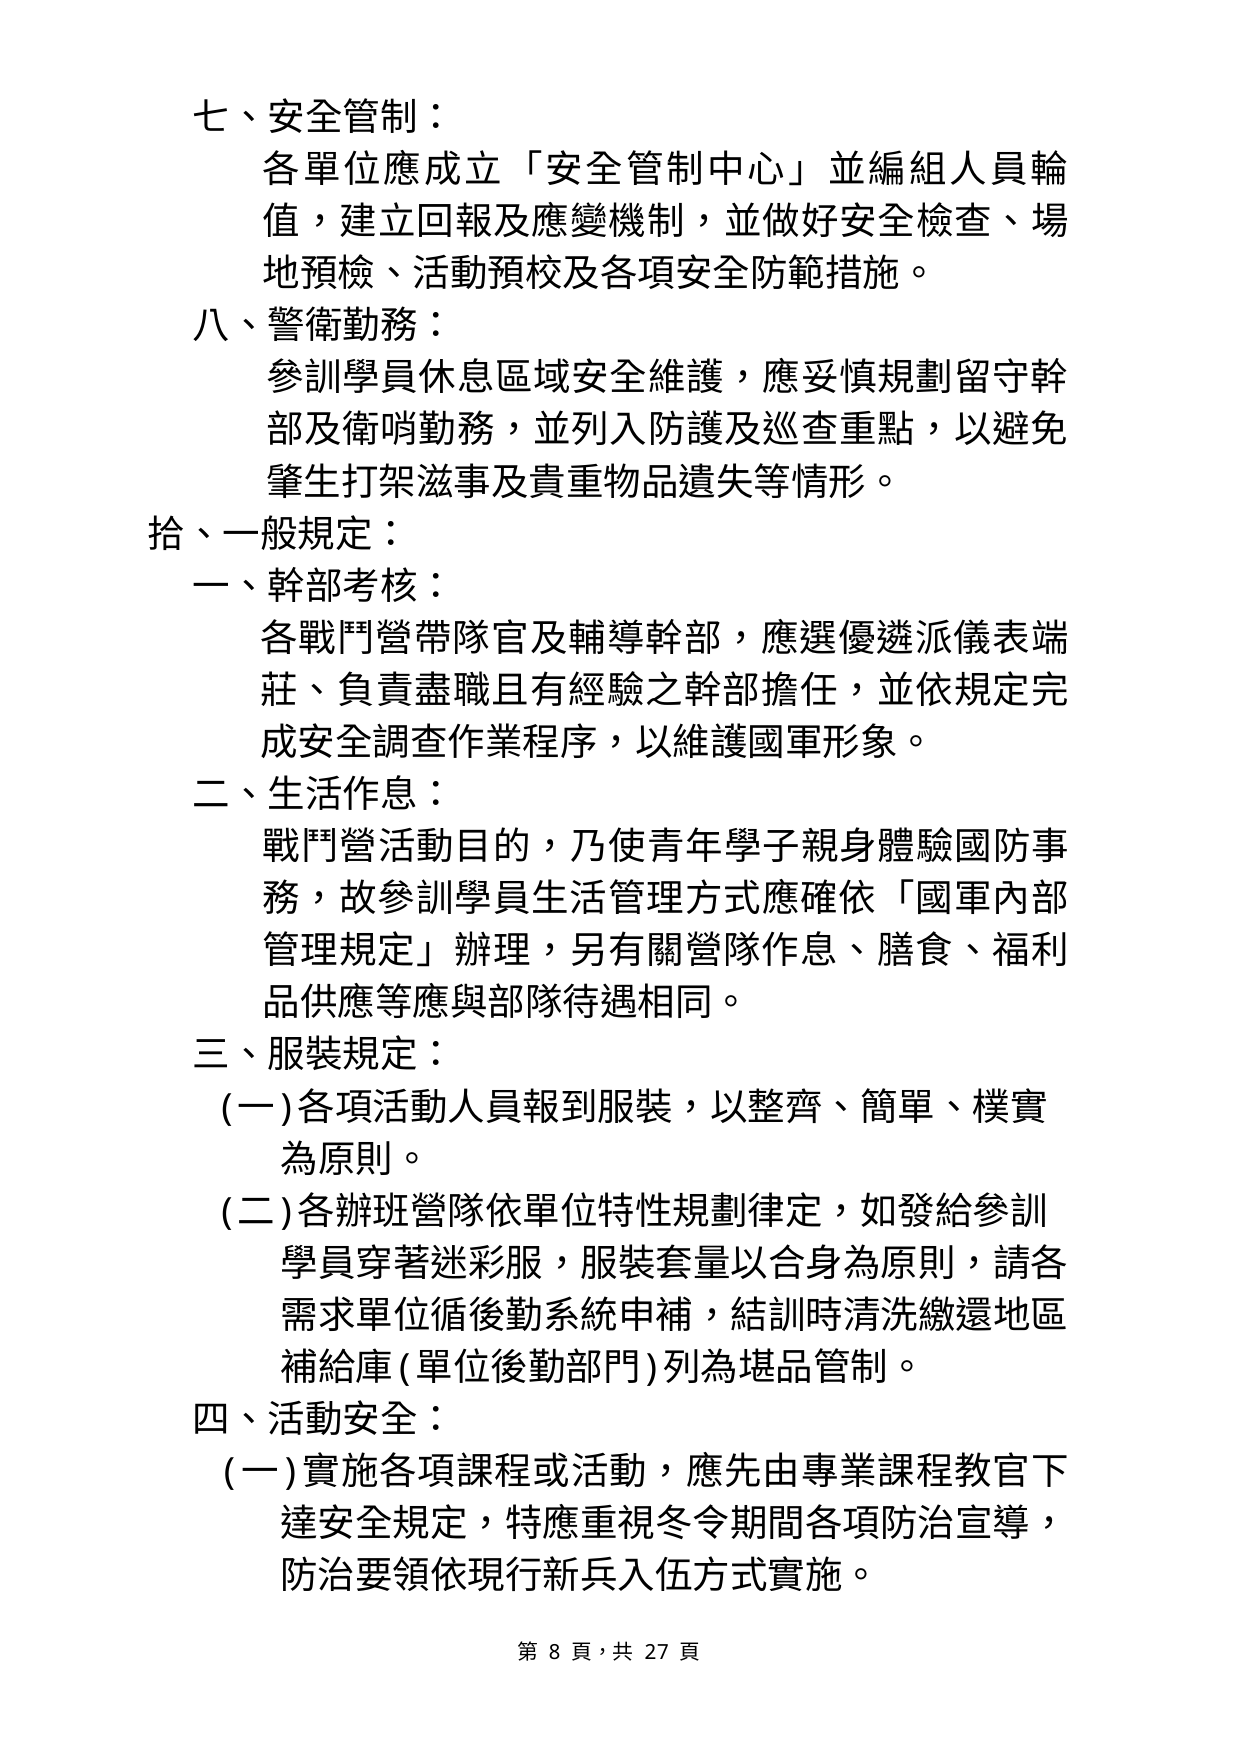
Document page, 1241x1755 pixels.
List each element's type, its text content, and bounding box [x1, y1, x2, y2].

text 參訓學員休息區域安全維護，應妥慎規劃留守幹部及衛哨勤務，並列入防護及巡查重點，以避免肇生打架滋事及貴重物品遺失等情形。 [266, 349, 1069, 505]
text 一、幹部考核： [148, 557, 1069, 609]
text (二)各辦班營隊依單位特性規劃律定，如發給參訓學員穿著迷彩服，服裝套量以合身為原則，請各需求單位循後勤系統申補，結訓時清洗繳還地區補給庫(單位後勤部門)列為堪品管制。 [148, 1182, 1069, 1391]
text 各戰鬥營帶隊官及輔導幹部，應選優遴派儀表端莊、負責盡職且有經驗之幹部擔任，並依規定完成安全調查作業程序，以維護國軍形象。 [260, 609, 1069, 766]
text 拾、一般規定： [148, 505, 1069, 557]
text (一)各項活動人員報到服裝，以整齊、簡單、樸實為原則。 [148, 1078, 1069, 1182]
text 戰鬥營活動目的，乃使青年學子親身體驗國防事務，故參訓學員生活管理方式應確依「國軍內部管理規定」辦理，另有關營隊作息、膳食、福利品供應等應與部隊待遇相同。 [262, 818, 1069, 1026]
text 七、安全管制： [148, 89, 1069, 141]
text (一)實施各項課程或活動，應先由專業課程教官下達安全規定，特應重視冬令期間各項防治宣導，防治要領依現行新兵入伍方式實施。 [148, 1443, 1069, 1599]
text 二、生活作息： [148, 766, 1069, 818]
text 三、服裝規定： [148, 1026, 1069, 1078]
text 八、警衛勤務： [148, 297, 1069, 349]
text 各單位應成立「安全管制中心」並編組人員輪值，建立回報及應變機制，並做好安全檢查、場地預檢、活動預校及各項安全防範措施。 [262, 141, 1069, 297]
text 四、活動安全： [148, 1391, 1069, 1443]
